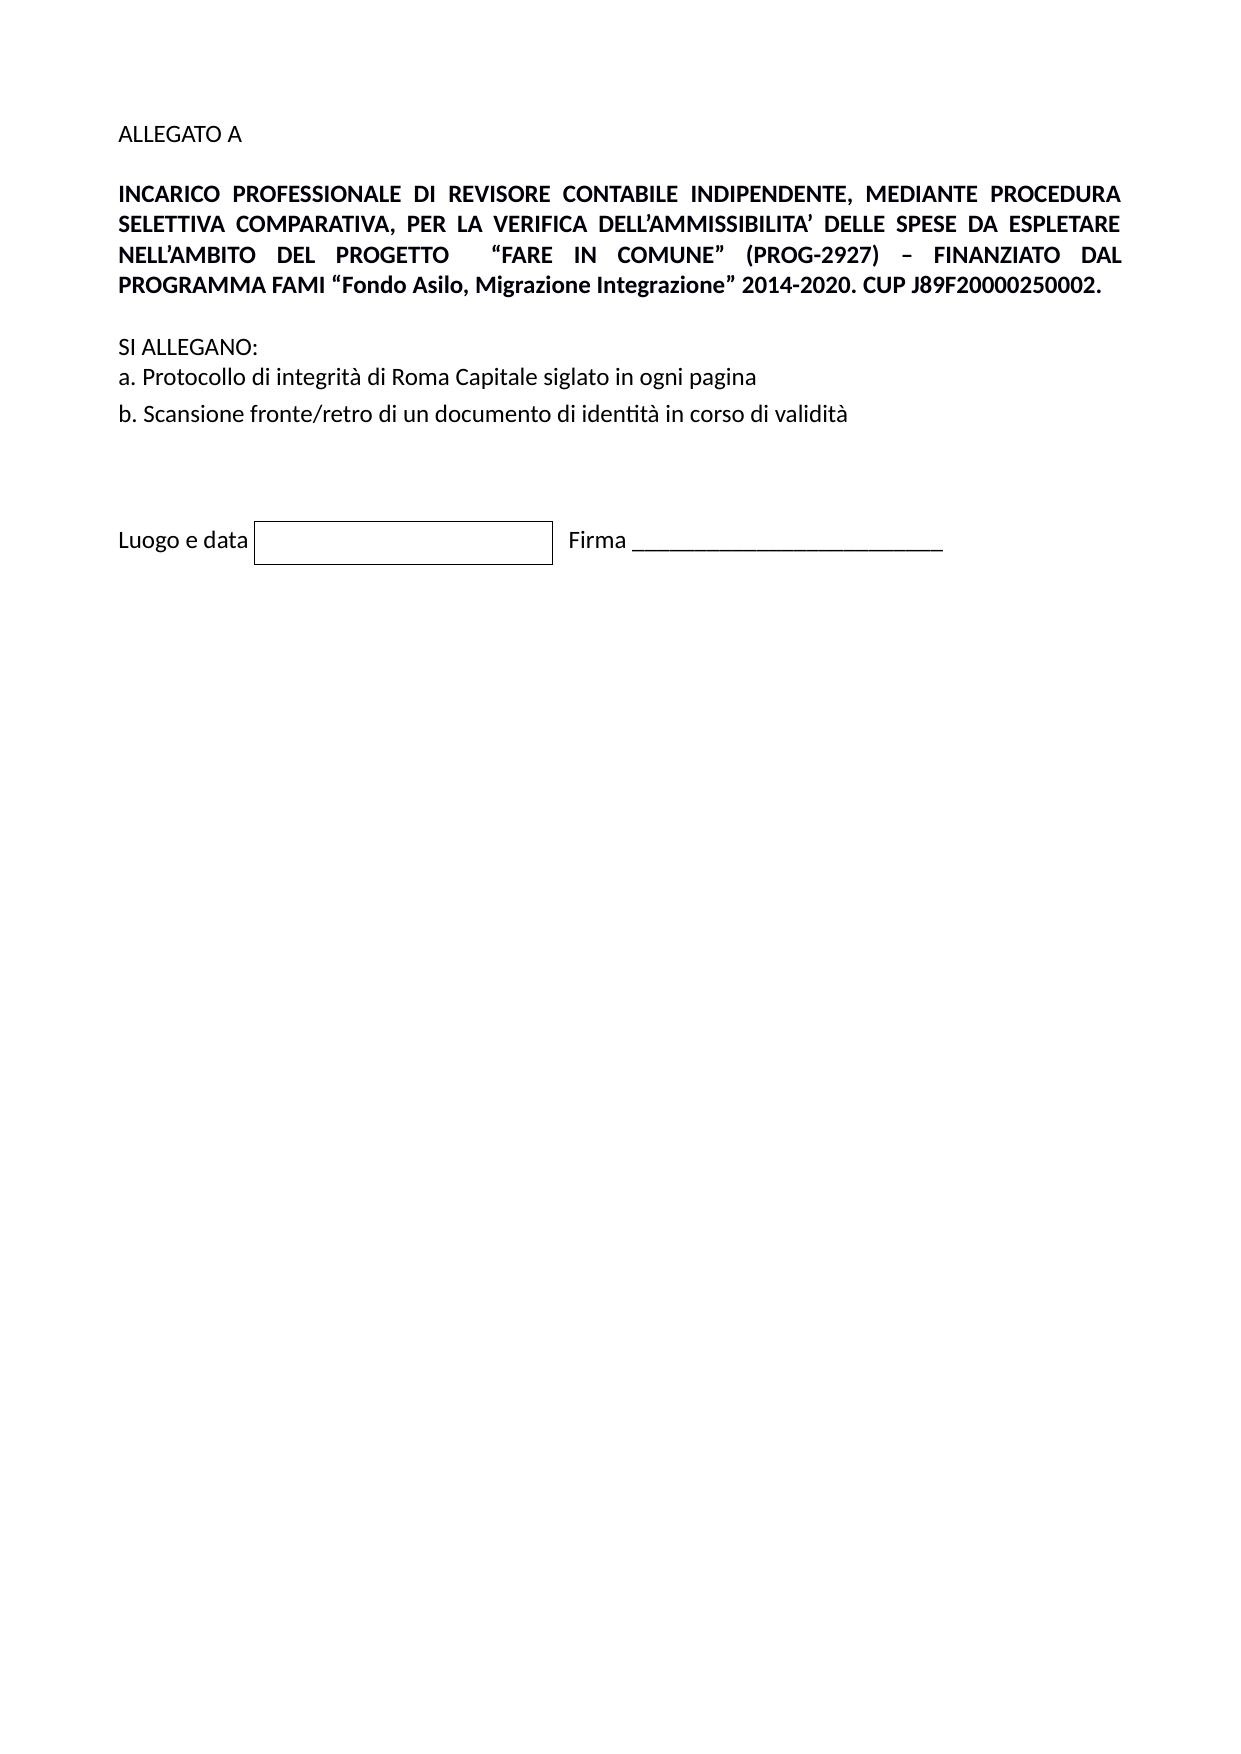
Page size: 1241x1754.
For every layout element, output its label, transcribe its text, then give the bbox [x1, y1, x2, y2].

text Firma _________________________ [553, 521, 1122, 564]
text SI ALLEGANO: [118, 331, 1122, 361]
text a. Protocollo di integrità di Roma Capitale siglato in ogni pagina [118, 361, 1122, 392]
text Luogo e data [118, 521, 254, 564]
text INCARICO PROFESSIONALE DI REVISORE CONTABILE INDIPENDENTE, MEDIANTE PROCEDURA SELETTIVA COMPARATIVA, PER LA VERIFICA DELL’AMMISSIBILITA’ DELLE SPESE DA ESPLETARE NELL’AMBITO DEL PROGETTO “FARE IN COMUNE” (PROG-2927) – FINANZIATO DAL PROGRAMMA FAMI “Fondo Asilo, Migrazione Integrazione” 2014-2020. CUP J89F20000250002. [118, 178, 1122, 300]
text b. Scansione fronte/retro di un documento di identità in corso di validità [118, 399, 1122, 429]
